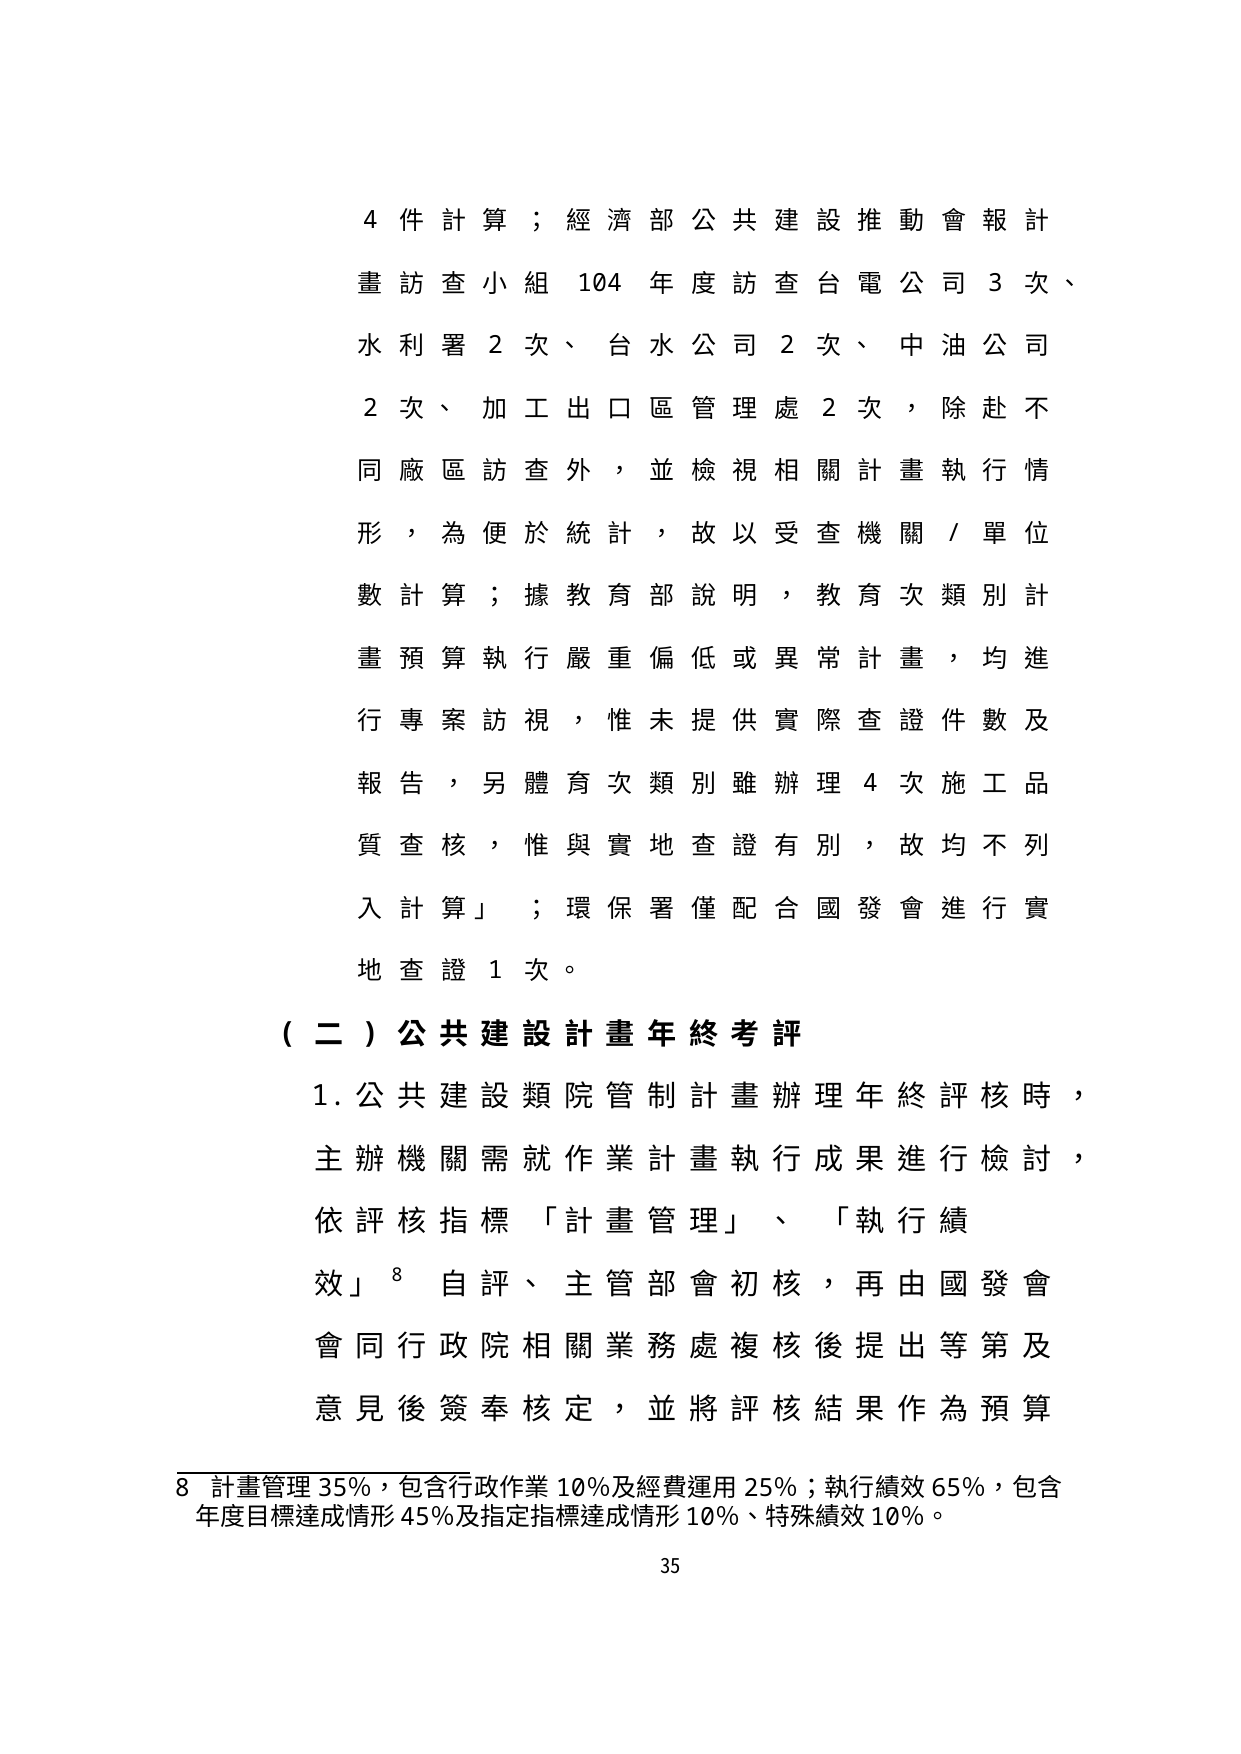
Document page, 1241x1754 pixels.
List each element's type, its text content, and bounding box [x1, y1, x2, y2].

text 計畫管理35％，包含行政作業10％及經費運用25％；執行績效65％，包含年度目標達成情形45％及指定指標達成情形10％、特殊績效10％。 [174, 1473, 1063, 1532]
text (二)公共建設計畫年終考評 [242, 990, 1058, 1052]
text 3.交通部104年度訪查台鐵公司各級管制計畫執行情形，實地訪查計畫數僅2件，加計訪查金門縣政府2件計畫，以4件計算；經濟部公共建設推動會報計畫訪查小組104年度訪查台電公司3次、水利署2次、台水公司2次、中油公司2次、加工出口區管理處2次，除赴不同廠區訪查外，並檢視相關計畫執行情形，為便於統計，故以受查機關/單位數計算；據教育部說明，教育次類別計畫預算執行嚴重偏低或異常計畫，均進行專案訪視，惟未提供實際查證件數及報告，另體育次類別雖辦理4次施工品質查核，惟與實地查證有別，故均不列入計算」；環保署僅配合國發會進行實地查證1次。 [318, 177, 1058, 990]
text 1.公共建設類院管制計畫辦理年終評核時，主辦機關需就作業計畫執行成果進行檢討，依評核指標「計畫管理」、「執行績效」自評、主管部會初核，再由國發會會同行政院相關業務處複核後提出等第及意見後簽奉核定，並將評核結果作為預算編列及審議之參考；部會管制及自行管制計畫則由主管部會自行研定或參照院管制計畫規定辦理。 [271, 1052, 1058, 1427]
